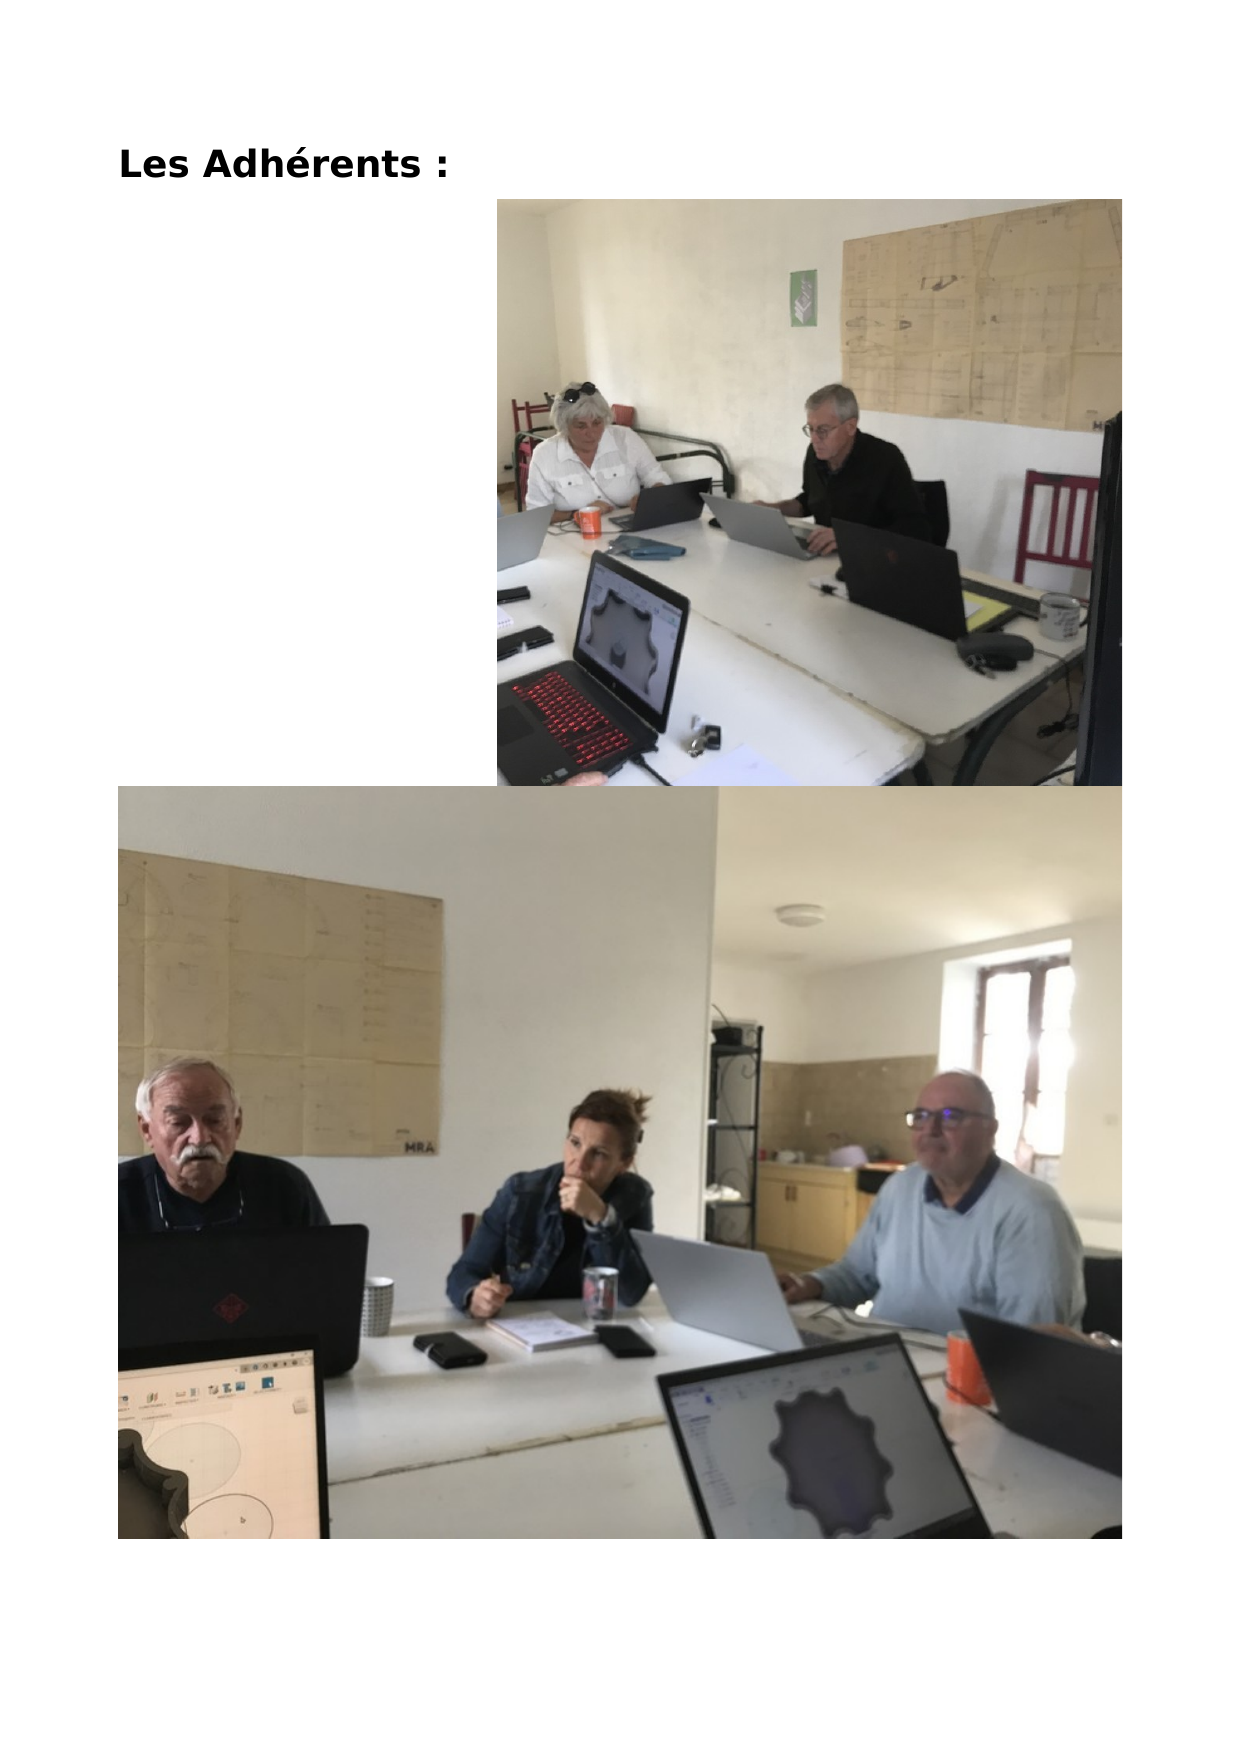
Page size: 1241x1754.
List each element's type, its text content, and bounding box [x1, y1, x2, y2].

subtitle Les Adhérents : [118, 143, 1122, 187]
picture [118, 199, 1123, 1539]
